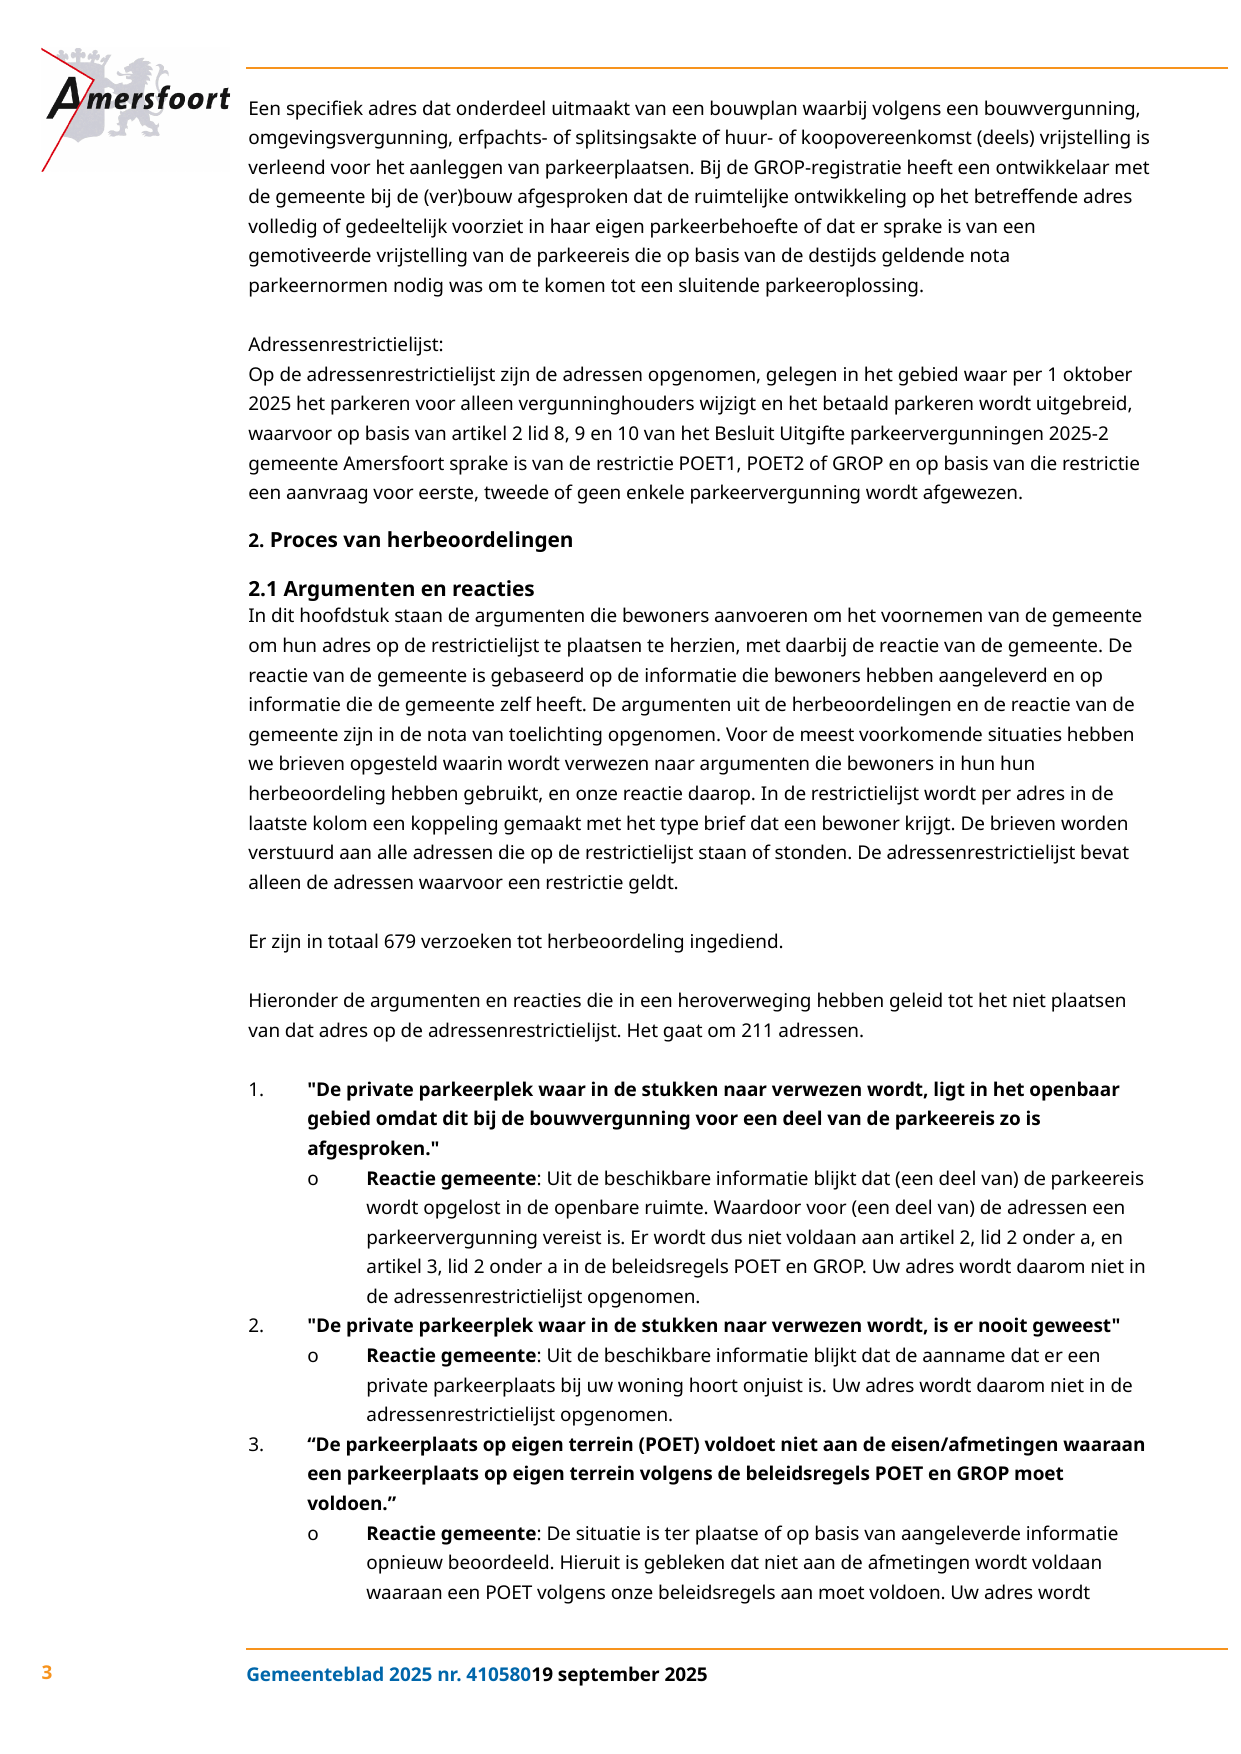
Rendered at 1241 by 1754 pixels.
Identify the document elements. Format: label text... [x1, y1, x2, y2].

text Adressenrestrictielijst: [248, 331, 1152, 357]
text Hieronder de argumenten en reacties die in een heroverweging hebben geleid tot het niet plaatsen van dat adres op de adressenrestrictielijst. Het gaat om 211 adressen. [248, 987, 1152, 1043]
list Reactie gemeente: Uit de beschikbare informatie blijkt dat de aanname dat er een private parkeerplaats bij uw woning hoort onjuist is. Uw adres wordt daarom niet in de adressenrestrictielijst opgenomen. [307, 1342, 1152, 1427]
text 2.1 Argumenten en reacties [248, 574, 1152, 603]
list "De private parkeerplek waar in de stukken naar verwezen wordt, ligt in het openbaar gebied omdat dit bij de bouwvergunning voor een deel van de parkeereis zo is afgesproken." [248, 1076, 1152, 1161]
text 2. Proces van herbeoordelingen [248, 525, 1152, 553]
text Op de adressenrestrictielijst zijn de adressen opgenomen, gelegen in het gebied waar per 1 oktober 2025 het parkeren voor alleen vergunninghouders wijzigt en het betaald parkeren wordt uitgebreid, waarvoor op basis van artikel 2 lid 8, 9 en 10 van het Besluit Uitgifte parkeervergunningen 2025-2 gemeente Amersfoort sprake is van de restrictie POET1, POET2 of GROP en op basis van die restrictie een aanvraag voor eerste, tweede of geen enkele parkeervergunning wordt afgewezen. [248, 361, 1152, 505]
picture [41, 47, 231, 172]
list "De private parkeerplek waar in de stukken naar verwezen wordt, is er nooit geweest" [248, 1313, 1152, 1338]
text Een specifiek adres dat onderdeel uitmaakt van een bouwplan waarbij volgens een bouwvergunning, omgevingsvergunning, erfpachts- of splitsingsakte of huur- of koopovereenkomst (deels) vrijstelling is verleend voor het aanleggen van parkeerplaatsen. Bij de GROP-registratie heeft een ontwikkelaar met de gemeente bij de (ver)bouw afgesproken dat de ruimtelijke ontwikkeling op het betreffende adres volledig of gedeeltelijk voorziet in haar eigen parkeerbehoefte of dat er sprake is van een gemotiveerde vrijstelling van de parkeereis die op basis van de destijds geldende nota parkeernormen nodig was om te komen tot een sluitende parkeeroplossing. [248, 95, 1152, 298]
text Er zijn in totaal 679 verzoeken tot herbeoordeling ingediend. [248, 928, 1152, 954]
list Reactie gemeente: Uit de beschikbare informatie blijkt dat (een deel van) de parkeereis wordt opgelost in de openbare ruimte. Waardoor voor (een deel van) de adressen een parkeervergunning vereist is. Er wordt dus niet voldaan aan artikel 2, lid 2 onder a, en artikel 3, lid 2 onder a in de beleidsregels POET en GROP. Uw adres wordt daarom niet in de adressenrestrictielijst opgenomen. [307, 1165, 1152, 1309]
text In dit hoofdstuk staan de argumenten die bewoners aanvoeren om het voornemen van de gemeente om hun adres op de restrictielijst te plaatsen te herzien, met daarbij de reactie van de gemeente. De reactie van de gemeente is gebaseerd op de informatie die bewoners hebben aangeleverd en op informatie die de gemeente zelf heeft. De argumenten uit de herbeoordelingen en de reactie van de gemeente zijn in de nota van toelichting opgenomen. Voor de meest voorkomende situaties hebben we brieven opgesteld waarin wordt verwezen naar argumenten die bewoners in hun hun herbeoordeling hebben gebruikt, en onze reactie daarop. In de restrictielijst wordt per adres in de laatste kolom een koppeling gemaakt met het type brief dat een bewoner krijgt. De brieven worden verstuurd aan alle adressen die op de restrictielijst staan of stonden. De adressenrestrictielijst bevat alleen de adressen waarvoor een restrictie geldt. [248, 603, 1152, 895]
list “De parkeerplaats op eigen terrein (POET) voldoet niet aan de eisen/afmetingen waaraan een parkeerplaats op eigen terrein volgens de beleidsregels POET en GROP moet voldoen.” [248, 1431, 1152, 1516]
list Reactie gemeente: De situatie is ter plaatse of op basis van aangeleverde informatie opnieuw beoordeeld. Hieruit is gebleken dat niet aan de afmetingen wordt voldaan waaraan een POET volgens onze beleidsregels aan moet voldoen. Uw adres wordt [307, 1520, 1152, 1605]
